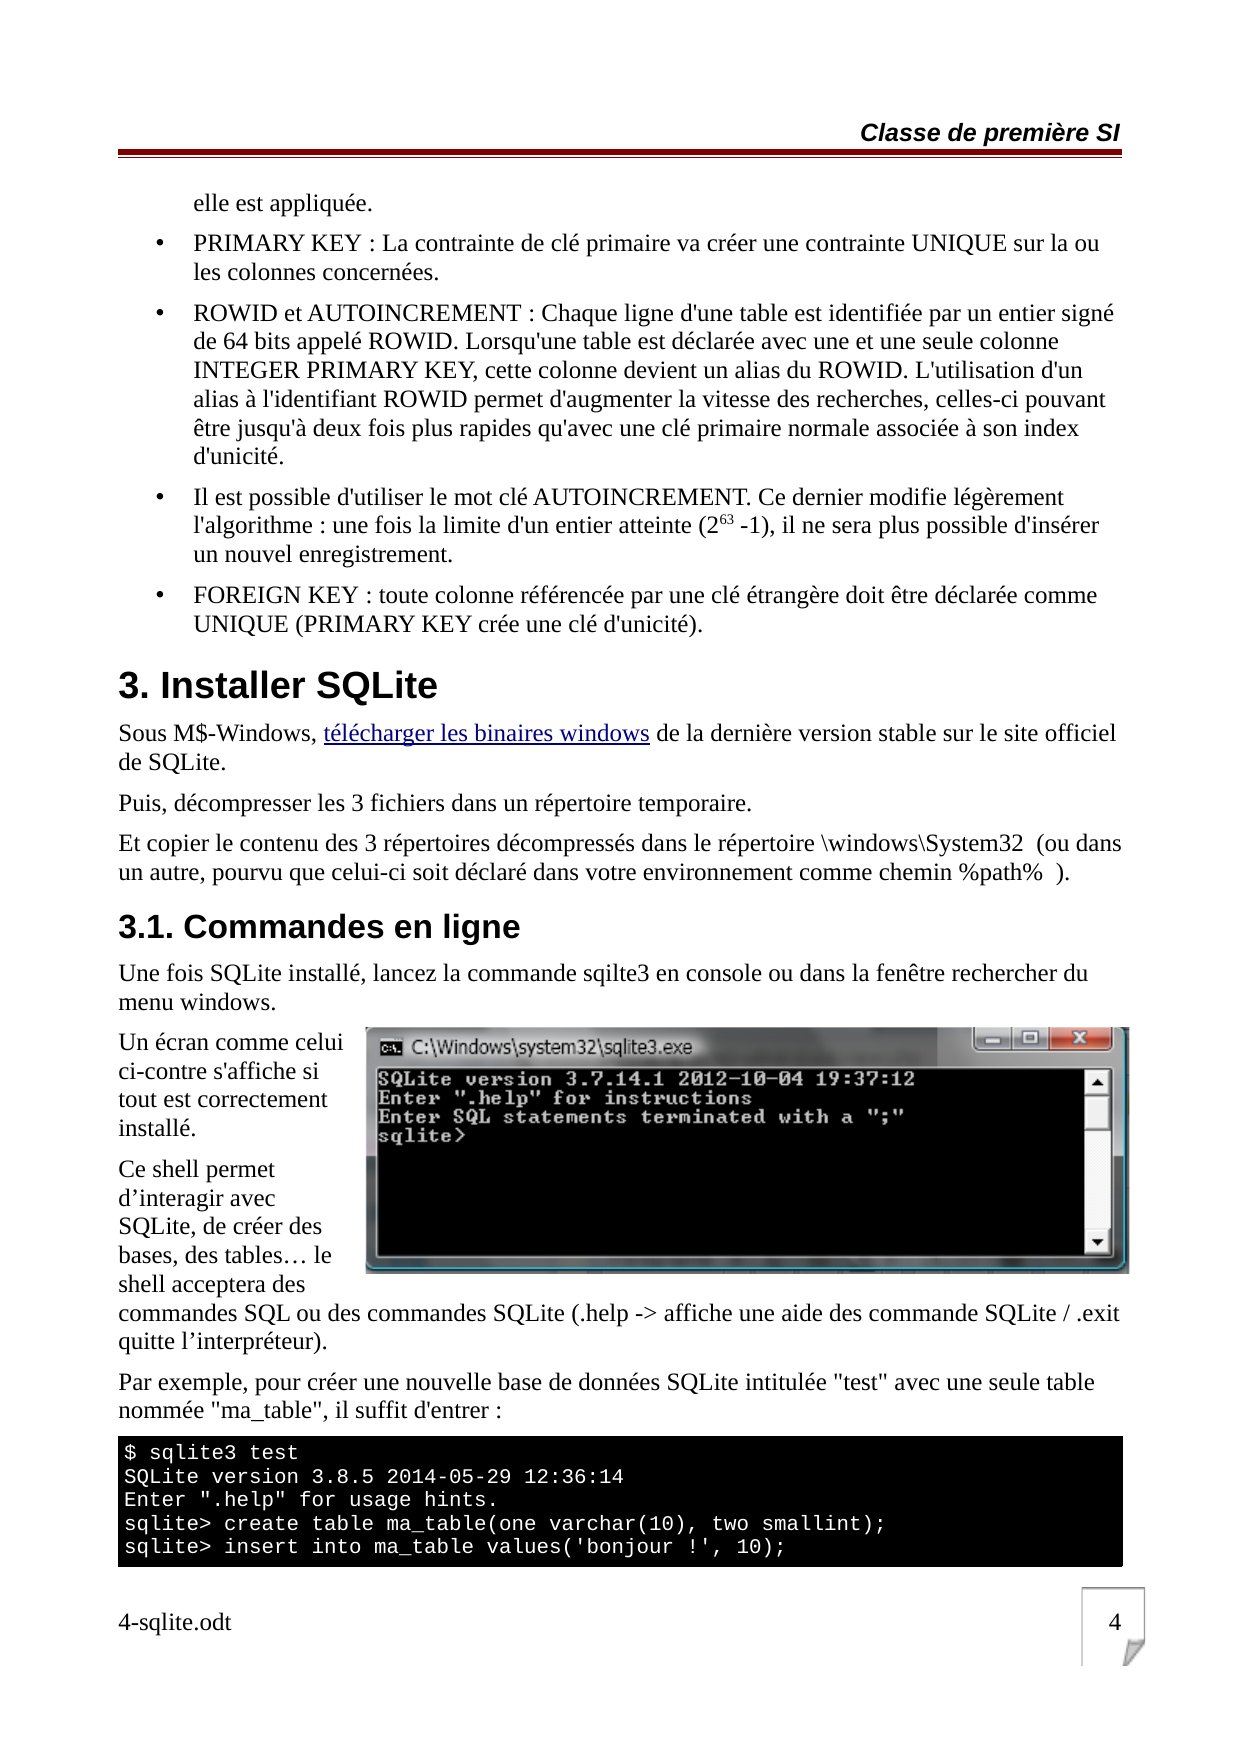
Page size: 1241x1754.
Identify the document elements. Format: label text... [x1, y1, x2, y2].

list elle est appliquée. [156, 188, 1122, 217]
subtitle 3. Installer SQLite [118, 662, 1122, 706]
text Un écran comme celui ci-contre s'affiche si tout est correctement installé. [118, 1027, 365, 1142]
list PRIMARY KEY : La contrainte de clé primaire va créer une contrainte UNIQUE sur la ou les colonnes concernées. [156, 228, 1122, 286]
text Et copier le contenu des 3 répertoires décompressés dans le répertoire \windows\System32 (ou dans un autre, pourvu que celui-ci soit déclaré dans votre environnement comme chemin %path% ). [118, 828, 1122, 886]
picture [365, 1027, 1130, 1274]
text Une fois SQLite installé, lancez la commande sqilte3 en console ou dans la fenêtre rechercher du menu windows. [118, 958, 1122, 1015]
list Il est possible d'utiliser le mot clé AUTOINCREMENT. Ce dernier modifie légèrement l'algorithme : une fois la limite d'un entier atteinte (263 -1), il ne sera plus possible d'insérer un nouvel enregistrement. [156, 482, 1122, 568]
list FOREIGN KEY : toute colonne référencée par une clé étrangère doit être déclarée comme UNIQUE (PRIMARY KEY crée une clé d'unicité). [156, 580, 1122, 637]
text Sous M$-Windows, télécharger les binaires windows de la dernière version stable sur le site officiel de SQLite. [118, 718, 1122, 776]
text Ce shell permet d’interagir avec SQLite, de créer des bases, des tables… le shell acceptera des commandes SQL ou des commandes SQLite (.help -> affiche une aide des commande SQLite / .exit quitte l’interpréteur). [118, 1154, 1122, 1355]
table_header $ sqlite3 test SQLite version 3.8.5 2014-05-29 12:36:14 Enter ".help" for usage hints. sqlite> create table ma_table(one varchar(10), two smallint); sqlite> insert into ma_table values('bonjour !', 10); [119, 1437, 1122, 1566]
list ROWID et AUTOINCREMENT : Chaque ligne d'une table est identifiée par un entier signé de 64 bits appelé ROWID. Lorsqu'une table est déclarée avec une et une seule colonne INTEGER PRIMARY KEY, cette colonne devient un alias du ROWID. L'utilisation d'un alias à l'identifiant ROWID permet d'augmenter la vitesse des recherches, celles-ci pouvant être jusqu'à deux fois plus rapides qu'avec une clé primaire normale associée à son index d'unicité. [156, 298, 1122, 470]
subtitle 3.1. Commandes en ligne [118, 907, 1122, 945]
text Par exemple, pour créer une nouvelle base de données SQLite intitulée "test" avec une seule table nommée "ma_table", il suffit d'entrer : [118, 1367, 1122, 1424]
text Puis, décompresser les 3 fichiers dans un répertoire temporaire. [118, 788, 1122, 817]
